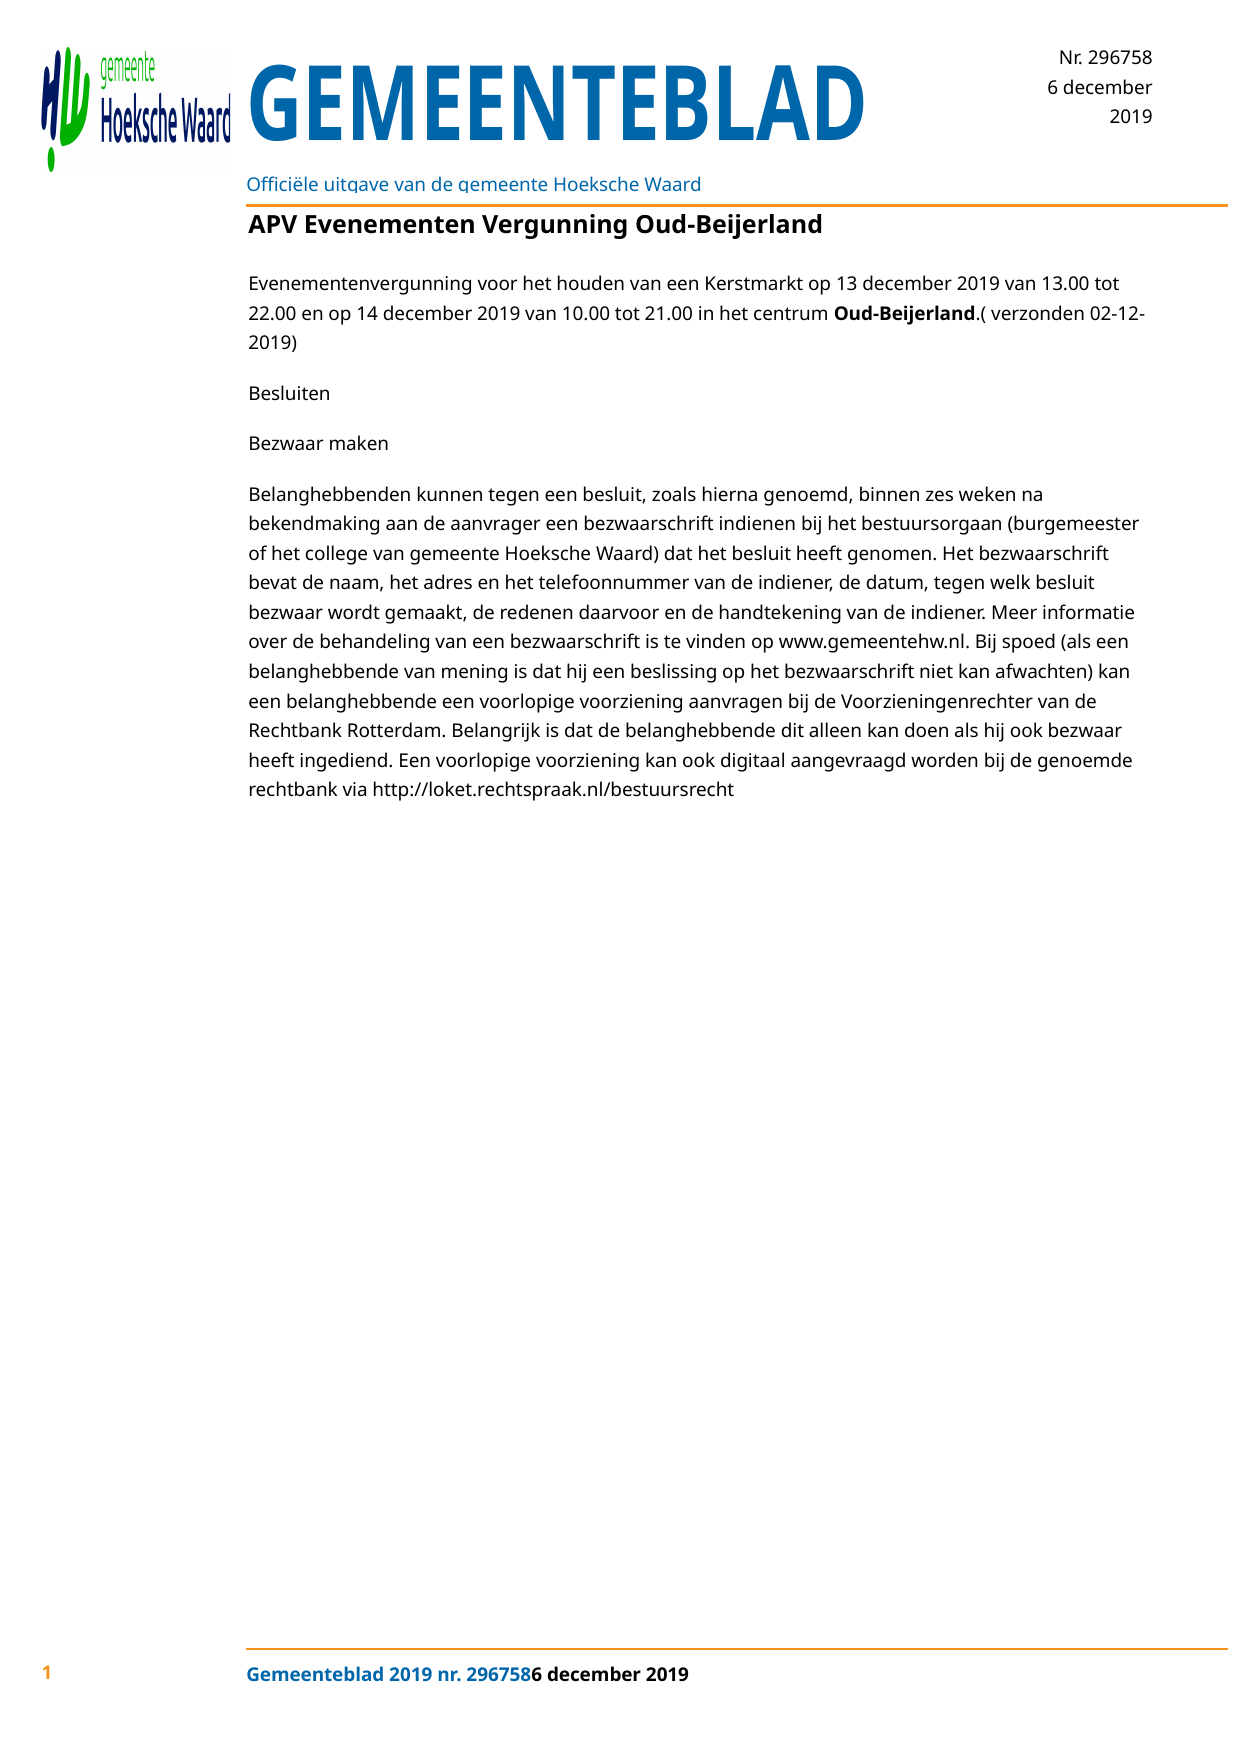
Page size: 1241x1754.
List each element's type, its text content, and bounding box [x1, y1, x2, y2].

text Bezwaar maken [248, 430, 1152, 456]
text Evenementenvergunning voor het houden van een Kerstmarkt op 13 december 2019 van 13.00 tot 22.00 en op 14 december 2019 van 10.00 tot 21.00 in het centrum Oud-Beijerland.( verzonden 02-12-2019) [248, 270, 1152, 355]
picture [41, 47, 231, 172]
text Besluiten [248, 380, 1152, 406]
text APV Evenementen Vergunning Oud-Beijerland [248, 207, 1152, 241]
text Belanghebbenden kunnen tegen een besluit, zoals hierna genoemd, binnen zes weken na bekendmaking aan de aanvrager een bezwaarschrift indienen bij het bestuursorgaan (burgemeester of het college van gemeente Hoeksche Waard) dat het besluit heeft genomen. Het bezwaarschrift bevat de naam, het adres en het telefoonnummer van de indiener, de datum, tegen welk besluit bezwaar wordt gemaakt, de redenen daarvoor en de handtekening van de indiener. Meer informatie over de behandeling van een bezwaarschrift is te vinden op www.gemeentehw.nl. Bij spoed (als een belanghebbende van mening is dat hij een beslissing op het bezwaarschrift niet kan afwachten) kan een belanghebbende een voorlopige voorziening aanvragen bij de Voorzieningenrechter van de Rechtbank Rotterdam. Belangrijk is dat de belanghebbende dit alleen kan doen als hij ook bezwaar heeft ingediend. Een voorlopige voorziening kan ook digitaal aangevraagd worden bij de genoemde rechtbank via http://loket.rechtspraak.nl/bestuursrecht [248, 481, 1152, 802]
